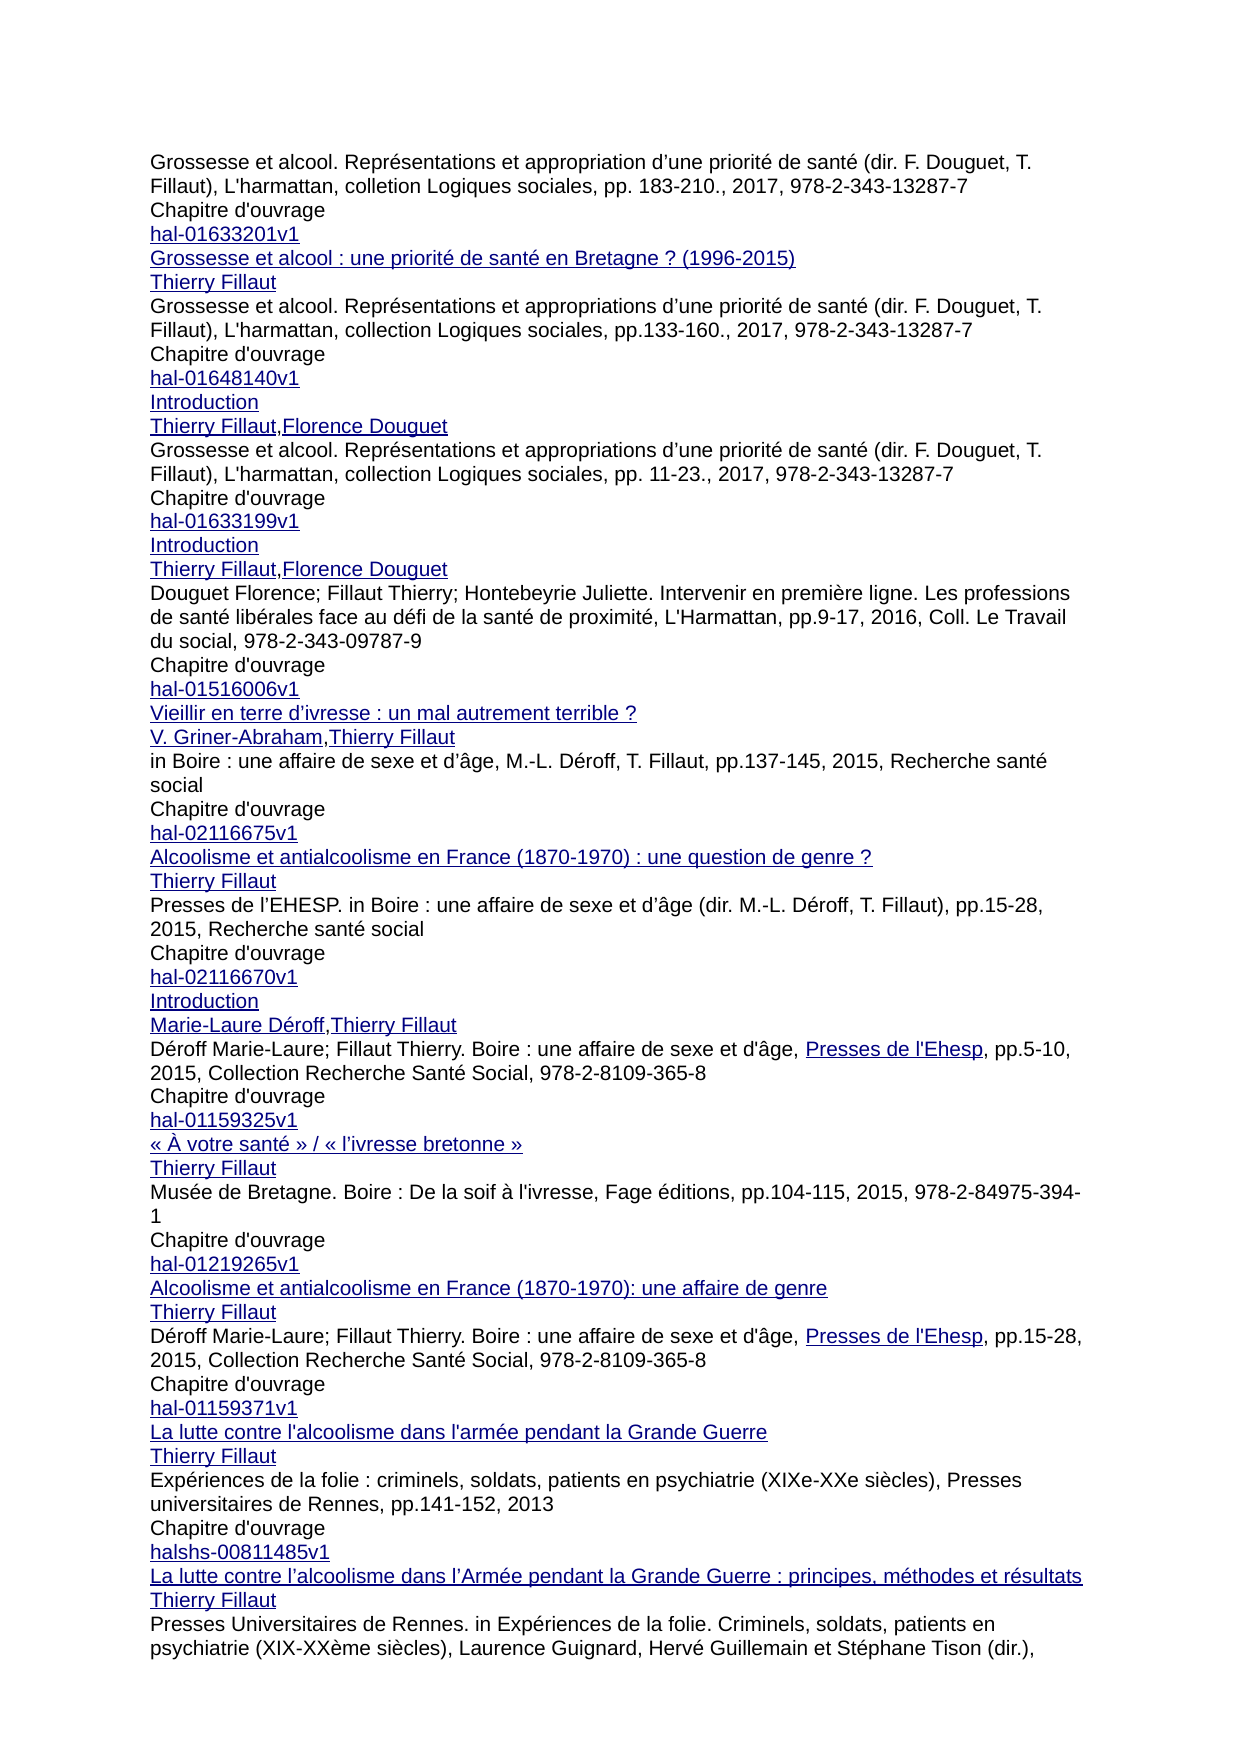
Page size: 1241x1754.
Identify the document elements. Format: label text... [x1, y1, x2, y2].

table_cell « À votre santé » / « l’ivresse bretonne » Thierry Fillaut Musée de Bretagne. Boire : De la soif à l'ivresse, Fage éditions, pp.104-115, 2015, 978-2-84975-394-1 Chapitre d'ouvrage hal-01219265v1 [150, 1132, 1090, 1276]
table_cell La lutte contre l'alcoolisme dans l'armée pendant la Grande Guerre Thierry Fillaut Expériences de la folie : criminels, soldats, patients en psychiatrie (XIXe-XXe siècles), Presses universitaires de Rennes, pp.141-152, 2013 Chapitre d'ouvrage halshs-00811485v1 [150, 1420, 1090, 1563]
table_cell Introduction Thierry Fillaut,Florence Douguet Douguet Florence; Fillaut Thierry; Hontebeyrie Juliette. Intervenir en première ligne. Les professions de santé libérales face au défi de la santé de proximité, L'Harmattan, pp.9-17, 2016, Coll. Le Travail du social, 978-2-343-09787-9 Chapitre d'ouvrage hal-01516006v1 [150, 533, 1090, 701]
table_cell Grossesse et alcool : une priorité de santé en Bretagne ? (1996-2015) Thierry Fillaut Grossesse et alcool. Représentations et appropriations d’une priorité de santé (dir. F. Douguet, T. Fillaut), L'harmattan, collection Logiques sociales, pp.133-160., 2017, 978-2-343-13287-7 Chapitre d'ouvrage hal-01648140v1 [150, 246, 1090, 389]
table_cell Alcoolisme et antialcoolisme en France (1870-1970): une affaire de genre Thierry Fillaut Déroff Marie-Laure; Fillaut Thierry. Boire : une affaire de sexe et d'âge, Presses de l'Ehesp, pp.15-28, 2015, Collection Recherche Santé Social, 978-2-8109-365-8 Chapitre d'ouvrage hal-01159371v1 [150, 1276, 1090, 1420]
table_cell Alcoolisme et antialcoolisme en France (1870-1970) : une question de genre ? Thierry Fillaut Presses de l’EHESP. in Boire : une affaire de sexe et d’âge (dir. M.-L. Déroff, T. Fillaut), pp.15-28, 2015, Recherche santé social Chapitre d'ouvrage hal-02116670v1 [150, 845, 1090, 988]
table_cell Introduction Thierry Fillaut,Florence Douguet Grossesse et alcool. Représentations et appropriations d’une priorité de santé (dir. F. Douguet, T. Fillaut), L'harmattan, collection Logiques sociales, pp. 11-23., 2017, 978-2-343-13287-7 Chapitre d'ouvrage hal-01633199v1 [150, 390, 1090, 533]
table_cell La lutte contre l’alcoolisme dans l’Armée pendant la Grande Guerre : principes, méthodes et résultats Thierry Fillaut Presses Universitaires de Rennes. in Expériences de la folie. Criminels, soldats, patients en psychiatrie (XIX-XXème siècles), Laurence Guignard, Hervé Guillemain et Stéphane Tison (dir.), [150, 1564, 1090, 1659]
table_cell Introduction Marie-Laure Déroff,Thierry Fillaut Déroff Marie-Laure; Fillaut Thierry. Boire : une affaire de sexe et d'âge, Presses de l'Ehesp, pp.5-10, 2015, Collection Recherche Santé Social, 978-2-8109-365-8 Chapitre d'ouvrage hal-01159325v1 [150, 989, 1090, 1132]
table_cell Vieillir en terre d’ivresse : un mal autrement terrible ? V. Griner-Abraham,Thierry Fillaut in Boire : une affaire de sexe et d’âge, M.-L. Déroff, T. Fillaut, pp.137-145, 2015, Recherche santé social Chapitre d'ouvrage hal-02116675v1 [150, 701, 1090, 845]
table_cell Grossesse et alcool. Représentations et appropriation d’une priorité de santé (dir. F. Douguet, T. Fillaut), L'harmattan, colletion Logiques sociales, pp. 183-210., 2017, 978-2-343-13287-7 Chapitre d'ouvrage hal-01633201v1 [150, 150, 1090, 246]
